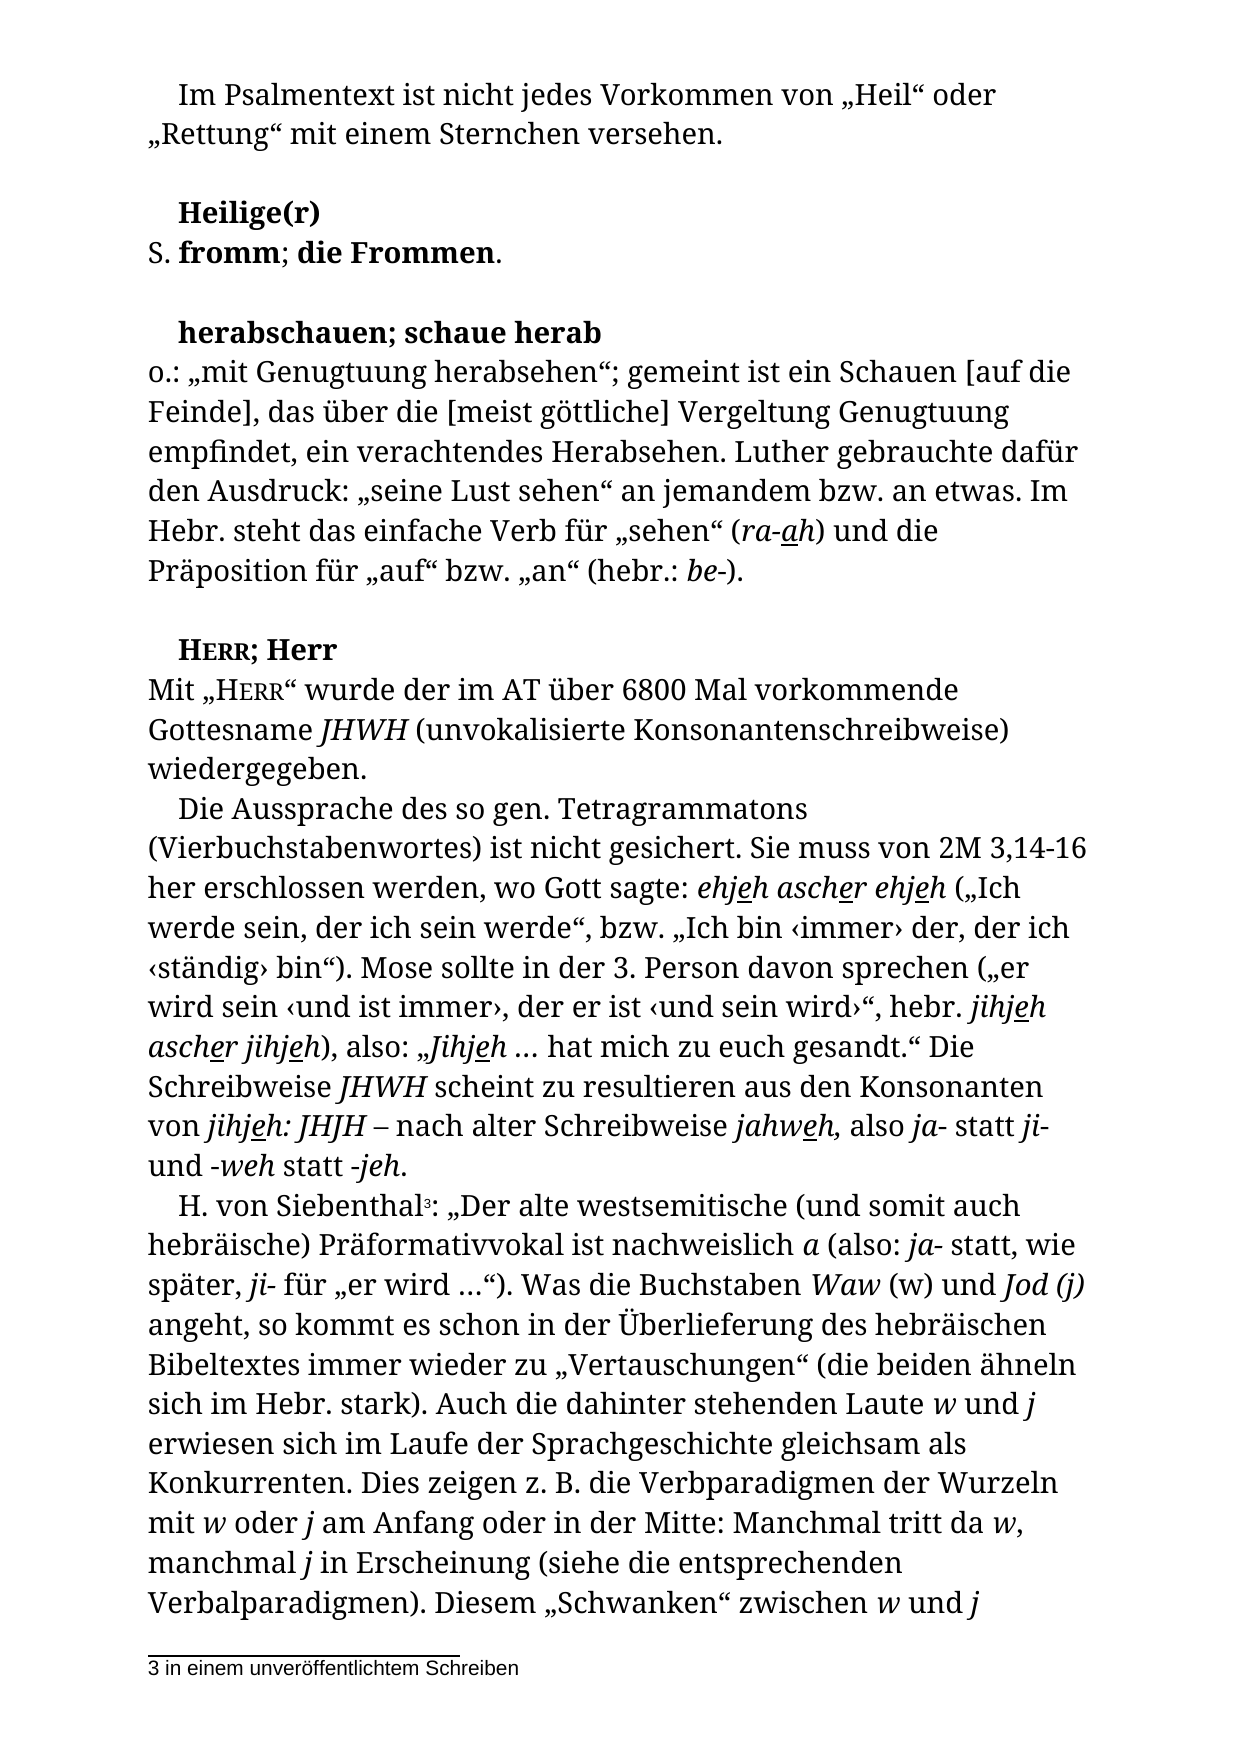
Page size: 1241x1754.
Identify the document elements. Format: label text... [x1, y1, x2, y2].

text Herr; Herr [148, 629, 1093, 669]
text o.: „mit Genugtuung herabsehen“; gemeint ist ein Schauen [auf die Feinde], das über die [meist göttliche] Vergeltung Genugtuung empfindet, ein verachtendes Herabsehen. Luther gebrauchte dafür den Ausdruck: „seine Lust sehen“ an jemandem bzw. an etwas. Im Hebr. steht das einfache Verb für „sehen“ (ra-ah) und die Präposition für „auf“ bzw. „an“ (hebr.: be-). [148, 352, 1093, 590]
text Heilige(r) [148, 193, 1093, 232]
text herabschauen; schaue herab [148, 312, 1093, 352]
text H. von Siebenthal: „Der alte westsemitische (und somit auch hebräische) Präformativvokal ist nachweislich a (also: ja- statt, wie später, ji- für „er wird …“). Was die Buchstaben Waw (w) und Jod (j) angeht, so kommt es schon in der Überlieferung des hebräischen Bibeltextes immer wieder zu „Vertauschungen“ (die beiden ähneln sich im Hebr. stark). Auch die dahinter stehenden Laute w und j erwiesen sich im Laufe der Sprachgeschichte gleichsam als Konkurrenten. Dies zeigen z. B. die Verbparadigmen der Wurzeln mit w oder j am Anfang oder in der Mitte: Manchmal tritt da w, manchmal j in Erscheinung (siehe die entsprechenden Verbalparadigmen). Diesem „Schwanken“ zwischen w und j [148, 1185, 1093, 1622]
text in einem unveröffentlichtem Schreiben [148, 1656, 1093, 1680]
text S. fromm; die Frommen. [148, 232, 1093, 272]
text Mit „Herr“ wurde der im AT über 6800 Mal vorkommende Gottesname JHWH (unvokalisierte Konsonantenschreibweise) wiedergegeben. [148, 669, 1093, 788]
text Im Psalmentext ist nicht jedes Vorkommen von „Heil“ oder „Rettung“ mit einem Sternchen versehen. [148, 74, 1093, 153]
text Die Aussprache des so gen. Tetragrammatons (Vierbuchstabenwortes) ist nicht gesichert. Sie muss von 2M 3,14-16 her erschlossen werden, wo Gott sagte: ehjeh ascher ehjeh („Ich werde sein, der ich sein werde“, bzw. „Ich bin ‹immer› der, der ich ‹ständig› bin“). Mose sollte in der 3. Person davon sprechen („er wird sein ‹und ist immer›, der er ist ‹und sein wird›“, hebr. jihjeh ascher jihjeh), also: „Jihjeh … hat mich zu euch gesandt.“ Die Schreibweise JHWH scheint zu resultieren aus den Konsonanten von jihjeh: JHJH – nach alter Schreibweise jahweh, also ja- statt ji- und -weh statt -jeh. [148, 788, 1093, 1185]
